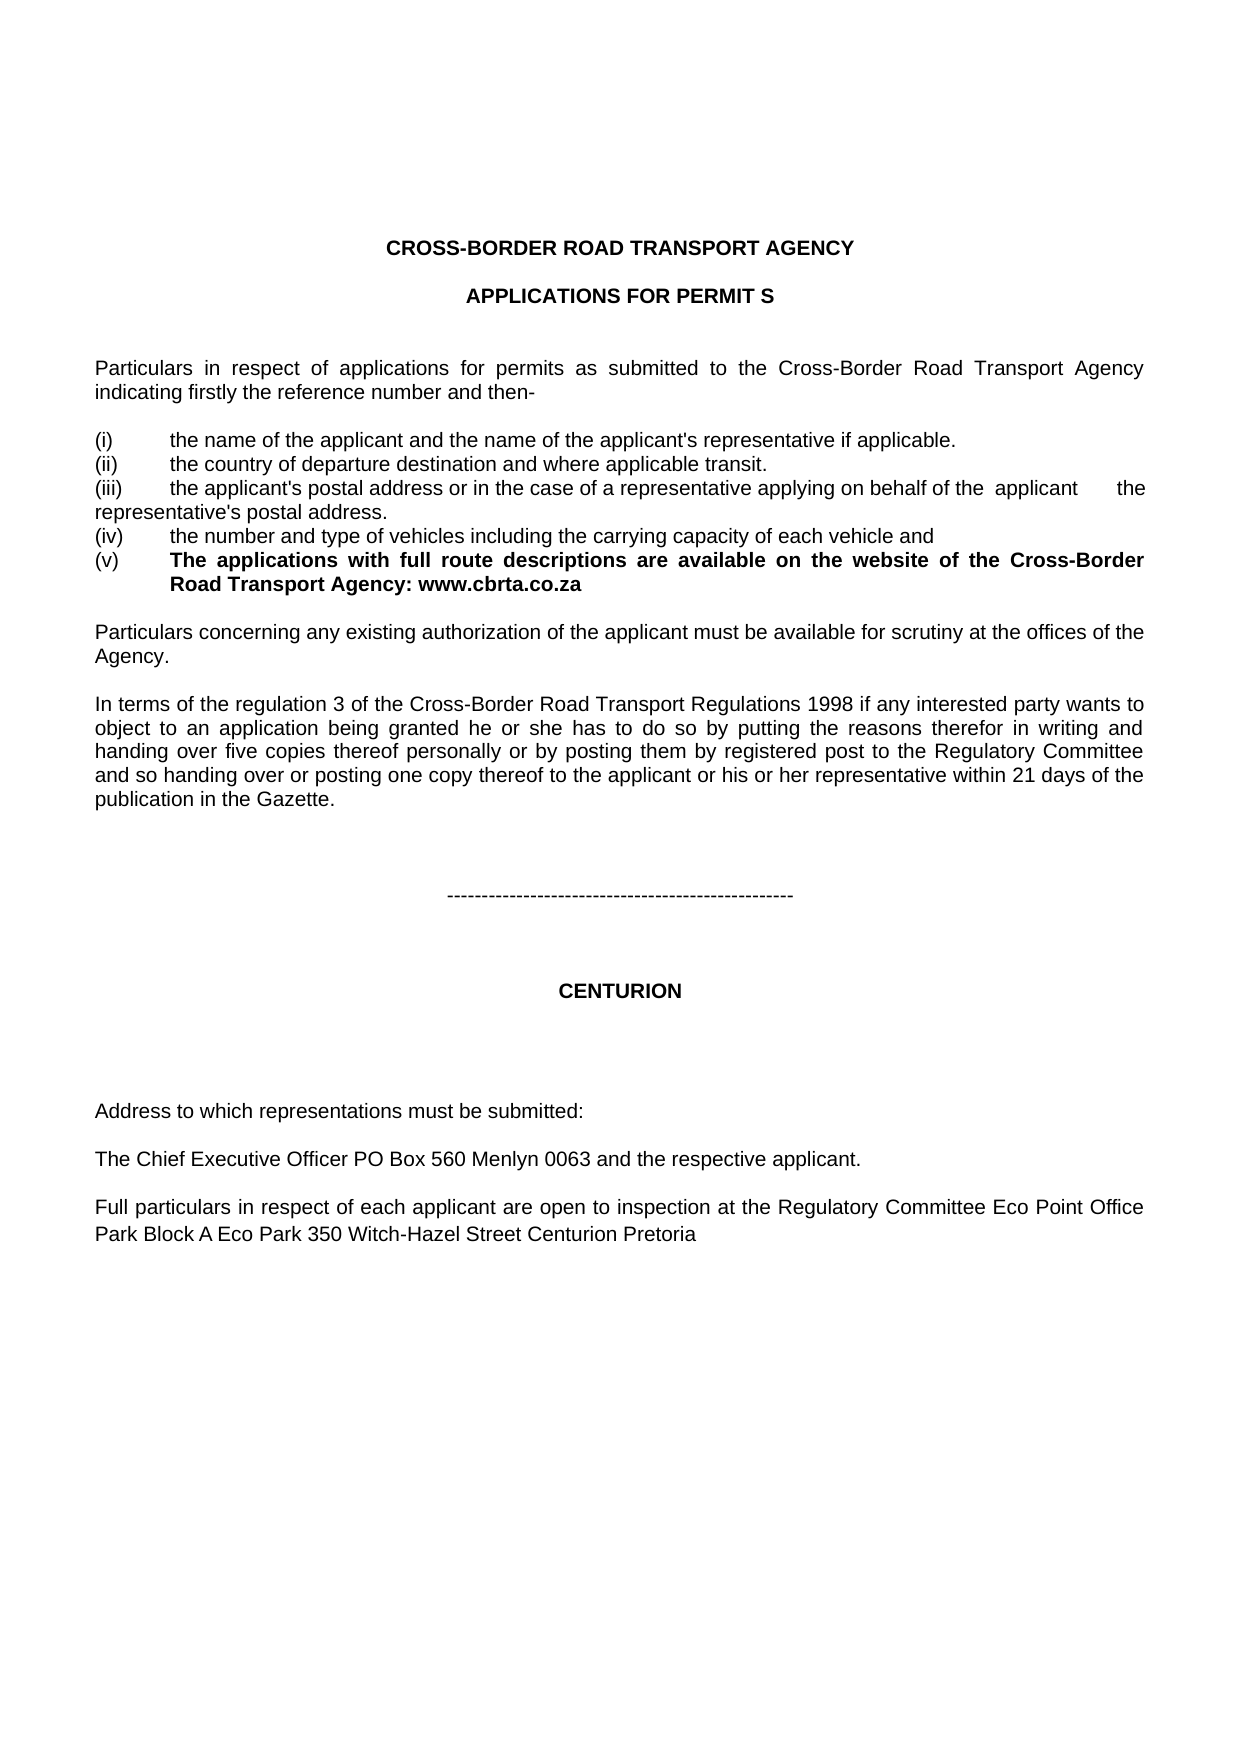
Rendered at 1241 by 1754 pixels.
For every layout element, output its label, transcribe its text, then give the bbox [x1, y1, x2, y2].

text (i) the name of the applicant and the name of the applicant's representative if applicable. [94, 428, 1146, 452]
text (iii) the applicant's postal address or in the case of a representative applying on behalf of the applicant the representative's postal address. [94, 476, 1146, 524]
text Full particulars in respect of each applicant are open to inspection at the Regulatory Committee Eco Point Office Park Block A Eco Park 350 Witch-Hazel Street Centurion Pretoria [94, 1194, 1146, 1246]
text In terms of the regulation 3 of the Cross-Border Road Transport Regulations 1998 if any interested party wants to object to an application being granted he or she has to do so by putting the reasons therefor in writing and handing over five copies thereof personally or by posting them by registered post to the Regulatory Committee and so handing over or posting one copy thereof to the applicant or his or her representative within 21 days of the publication in the Gazette. [94, 691, 1146, 811]
text (iv) the number and type of vehicles including the carrying capacity of each vehicle and [94, 524, 1146, 548]
text CROSS-BORDER ROAD TRANSPORT AGENCY [94, 236, 1146, 260]
text (v) The applications with full route descriptions are available on the website of the Cross-Border Road Transport Agency: www.cbrta.co.za [94, 548, 1146, 596]
text -------------------------------------------------- [94, 883, 1146, 907]
text Particulars in respect of applications for permits as submitted to the Cross-Border Road Transport Agency indicating firstly the reference number and then- [94, 356, 1146, 404]
text CENTURION [94, 979, 1146, 1003]
text The Chief Executive Officer PO Box 560 Menlyn 0063 and the respective applicant. [94, 1147, 1146, 1171]
text Address to which representations must be submitted: [94, 1099, 1146, 1123]
text APPLICATIONS FOR PERMIT S [94, 284, 1146, 308]
text (ii) the country of departure destination and where applicable transit. [94, 452, 1146, 476]
text Particulars concerning any existing authorization of the applicant must be available for scrutiny at the offices of the Agency. [94, 619, 1146, 667]
